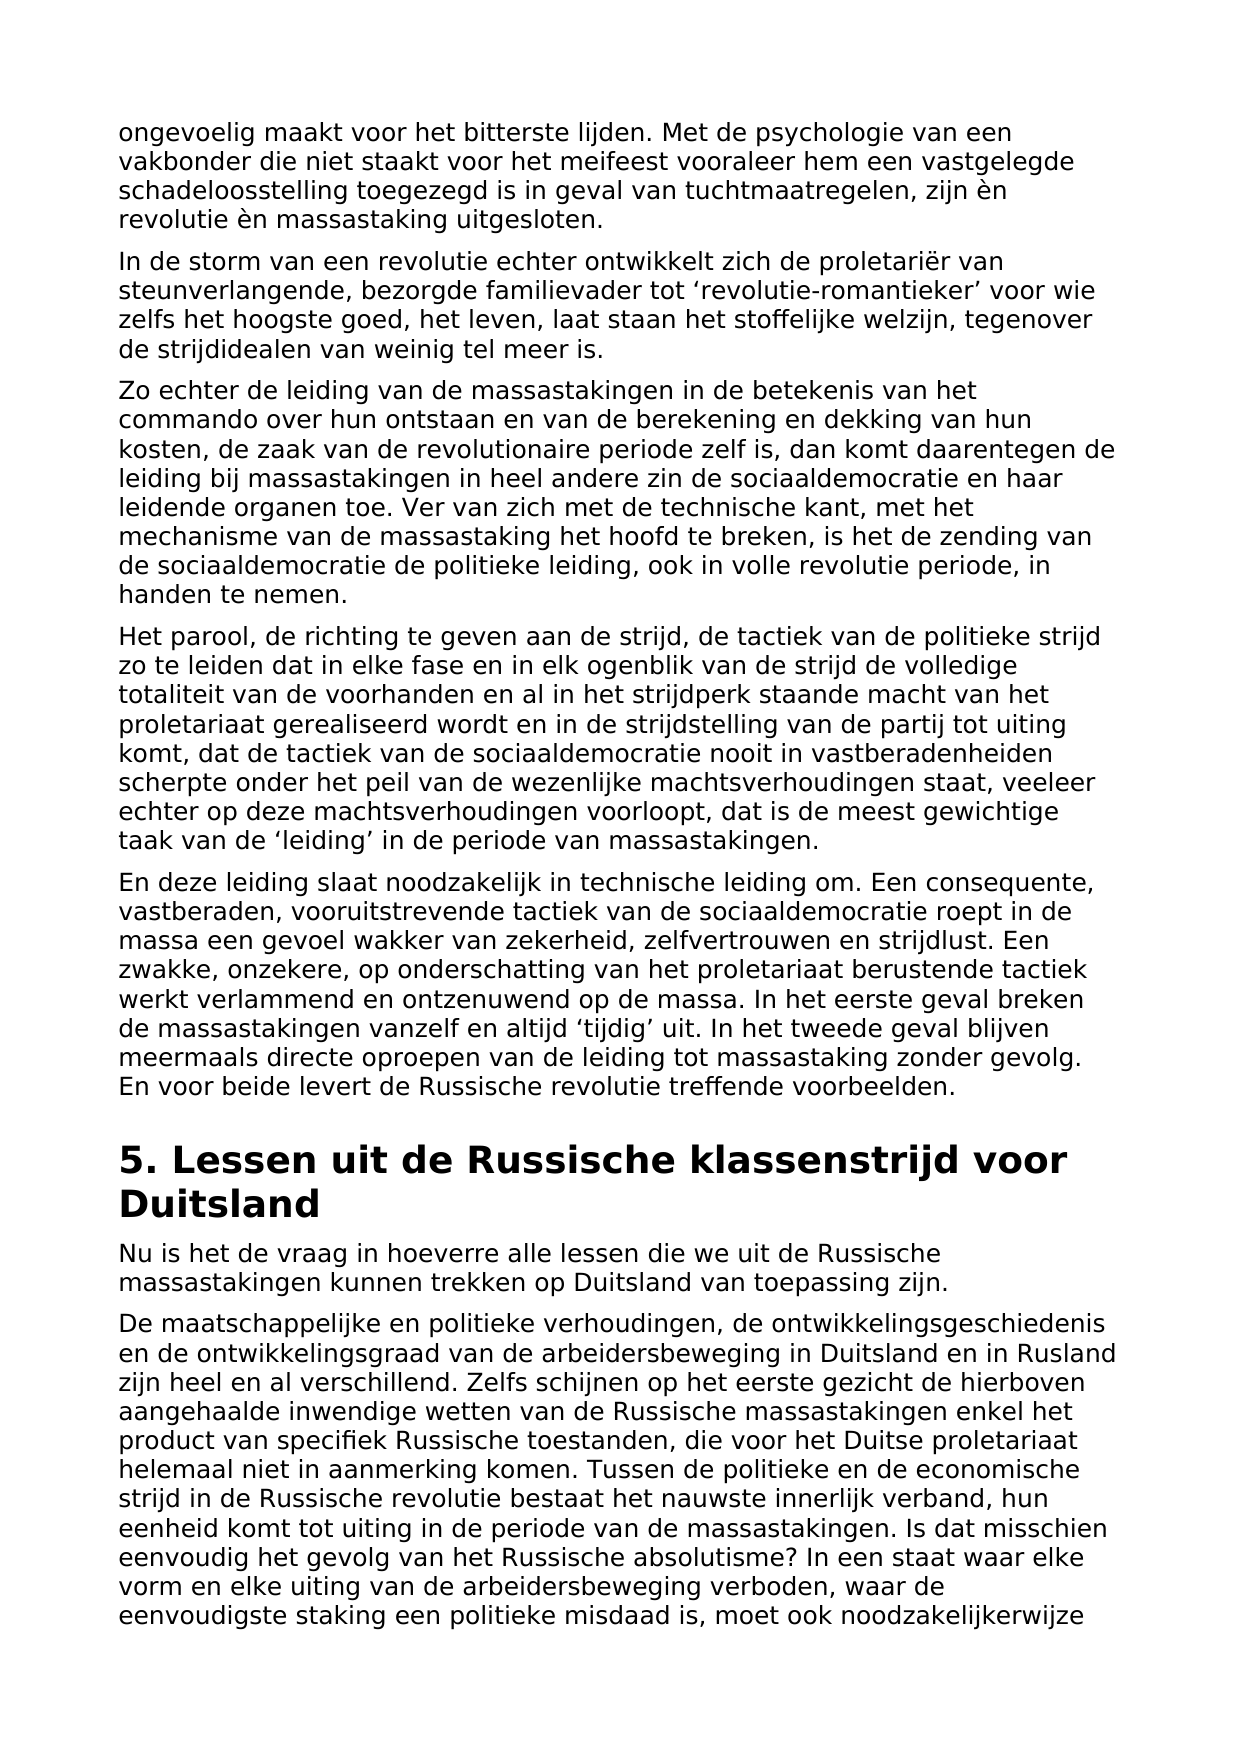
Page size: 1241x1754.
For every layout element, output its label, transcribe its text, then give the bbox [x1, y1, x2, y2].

text De maatschappelijke en politieke verhoudingen, de ontwikkelingsgeschiedenis en de ontwikkelingsgraad van de arbeidersbeweging in Duitsland en in Rusland zijn heel en al verschillend. Zelfs schijnen op het eerste gezicht de hierboven aangehaalde inwendige wetten van de Russische massastakingen enkel het product van specifiek Russische toestanden, die voor het Duitse proletariaat helemaal niet in aanmerking komen. Tussen de politieke en de economische strijd in de Russische revolutie bestaat het nauwste innerlijk verband, hun eenheid komt tot uiting in de periode van de massastakingen. Is dat misschien eenvoudig het gevolg van het Russische absolutisme? In een staat waar elke vorm en elke uiting van de arbeidersbeweging verboden, waar de eenvoudigste staking een politieke misdaad is, moet ook noodzakelijkerwijze [118, 1309, 1122, 1630]
text ongevoelig maakt voor het bitterste lijden. Met de psychologie van een vakbonder die niet staakt voor het meifeest vooraleer hem een vastgelegde schadeloosstelling toegezegd is in geval van tuchtmaatregelen, zijn èn revolutie èn massastaking uitgesloten. [118, 118, 1122, 235]
text En deze leiding slaat noodzakelijk in technische leiding om. Een consequente, vastberaden, vooruitstrevende tactiek van de sociaaldemocratie roept in de massa een gevoel wakker van zekerheid, zelfvertrouwen en strijdlust. Een zwakke, onzekere, op onderschatting van het proletariaat berustende tactiek werkt verlammend en ontzenuwend op de massa. In het eerste geval breken de massastakingen vanzelf en altijd ‘tijdig’ uit. In het tweede geval blijven meermaals directe oproepen van de leiding tot massastaking zonder gevolg. En voor beide levert de Russische revolutie treffende voorbeelden. [118, 868, 1122, 1101]
subtitle 5. Lessen uit de Russische klassenstrijd voor Duitsland [118, 1139, 1122, 1226]
text Zo echter de leiding van de massastakingen in de betekenis van het commando over hun ontstaan en van de berekening en dekking van hun kosten, de zaak van de revolutionaire periode zelf is, dan komt daarentegen de leiding bij massastakingen in heel andere zin de sociaaldemocratie en haar leidende organen toe. Ver van zich met de technische kant, met het mechanisme van de massastaking het hoofd te breken, is het de zending van de sociaaldemocratie de politieke leiding, ook in volle revolutie periode, in handen te nemen. [118, 376, 1122, 610]
text Het parool, de richting te geven aan de strijd, de tactiek van de politieke strijd zo te leiden dat in elke fase en in elk ogenblik van de strijd de volledige totaliteit van de voorhanden en al in het strijdperk staande macht van het proletariaat gerealiseerd wordt en in de strijdstelling van de partij tot uiting komt, dat de tactiek van de sociaaldemocratie nooit in vastberadenheiden scherpte onder het peil van de wezenlijke machtsverhoudingen staat, veeleer echter op deze machtsverhoudingen voorloopt, dat is de meest gewichtige taak van de ‘leiding’ in de periode van massastakingen. [118, 622, 1122, 856]
text Nu is het de vraag in hoeverre alle lessen die we uit de Russische massastakingen kunnen trekken op Duitsland van toepassing zijn. [118, 1239, 1122, 1297]
text In de storm van een revolutie echter ontwikkelt zich de proletariër van steunverlangende, bezorgde familievader tot ‘revolutie-romantieker’ voor wie zelfs het hoogste goed, het leven, laat staan het stoffelijke welzijn, tegenover de strijdidealen van weinig tel meer is. [118, 247, 1122, 364]
